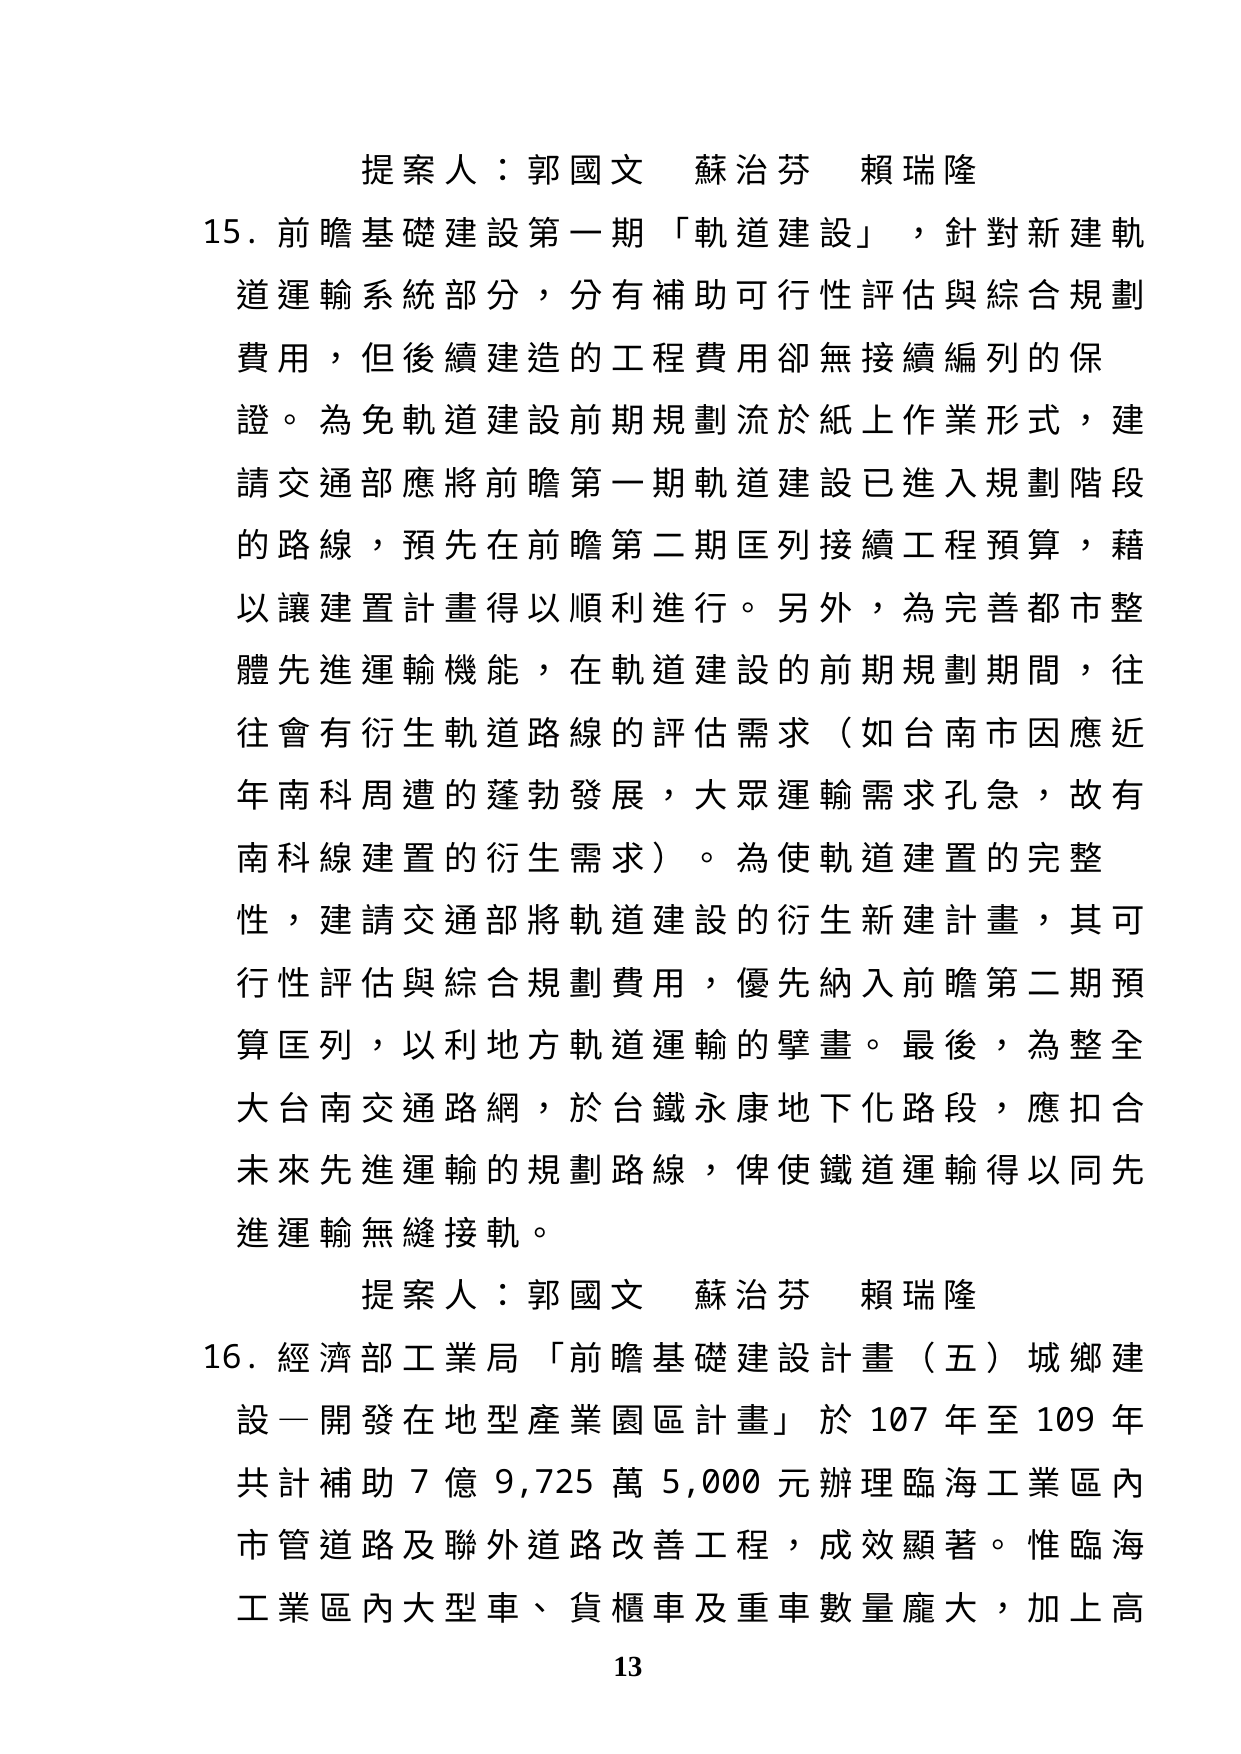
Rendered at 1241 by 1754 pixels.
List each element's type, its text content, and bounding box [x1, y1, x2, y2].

text 15.前瞻基礎建設第一期「軌道建設」，針對新建軌道運輸系統部分，分有補助可行性評估與綜合規劃費用，但後續建造的工程費用卻無接續編列的保證。為免軌道建設前期規劃流於紙上作業形式，建請交通部應將前瞻第一期軌道建設已進入規劃階段的路線，預先在前瞻第二期匡列接續工程預算，藉以讓建置計畫得以順利進行。另外，為完善都市整體先進運輸機能，在軌道建設的前期規劃期間，往往會有衍生軌道路線的評估需求（如台南市因應近年南科周遭的蓬勃發展，大眾運輸需求孔急，故有南科線建置的衍生需求）。為使軌道建置的完整性，建請交通部將軌道建設的衍生新建計畫，其可行性評估與綜合規劃費用，優先納入前瞻第二期預算匡列，以利地方軌道運輸的擘畫。最後，為整全大台南交通路網，於台鐵永康地下化路段，應扣合未來先進運輸的規劃路線，俾使鐵道運輸得以同先進運輸無縫接軌。 [158, 189, 1148, 1251]
text 提案人：郭國文 蘇治芬 賴瑞隆 [211, 1251, 1148, 1314]
text 提案人：郭國文 蘇治芬 賴瑞隆 [176, 126, 1148, 189]
text 16.經濟部工業局「前瞻基礎建設計畫（五）城鄉建設—開發在地型產業園區計畫」於107年至109年共計補助7億9,725萬5,000元辦理臨海工業區內市管道路及聯外道路改善工程，成效顯著。惟臨海工業區內大型車、貨櫃車及重車數量龐大，加上高 [158, 1314, 1148, 1626]
